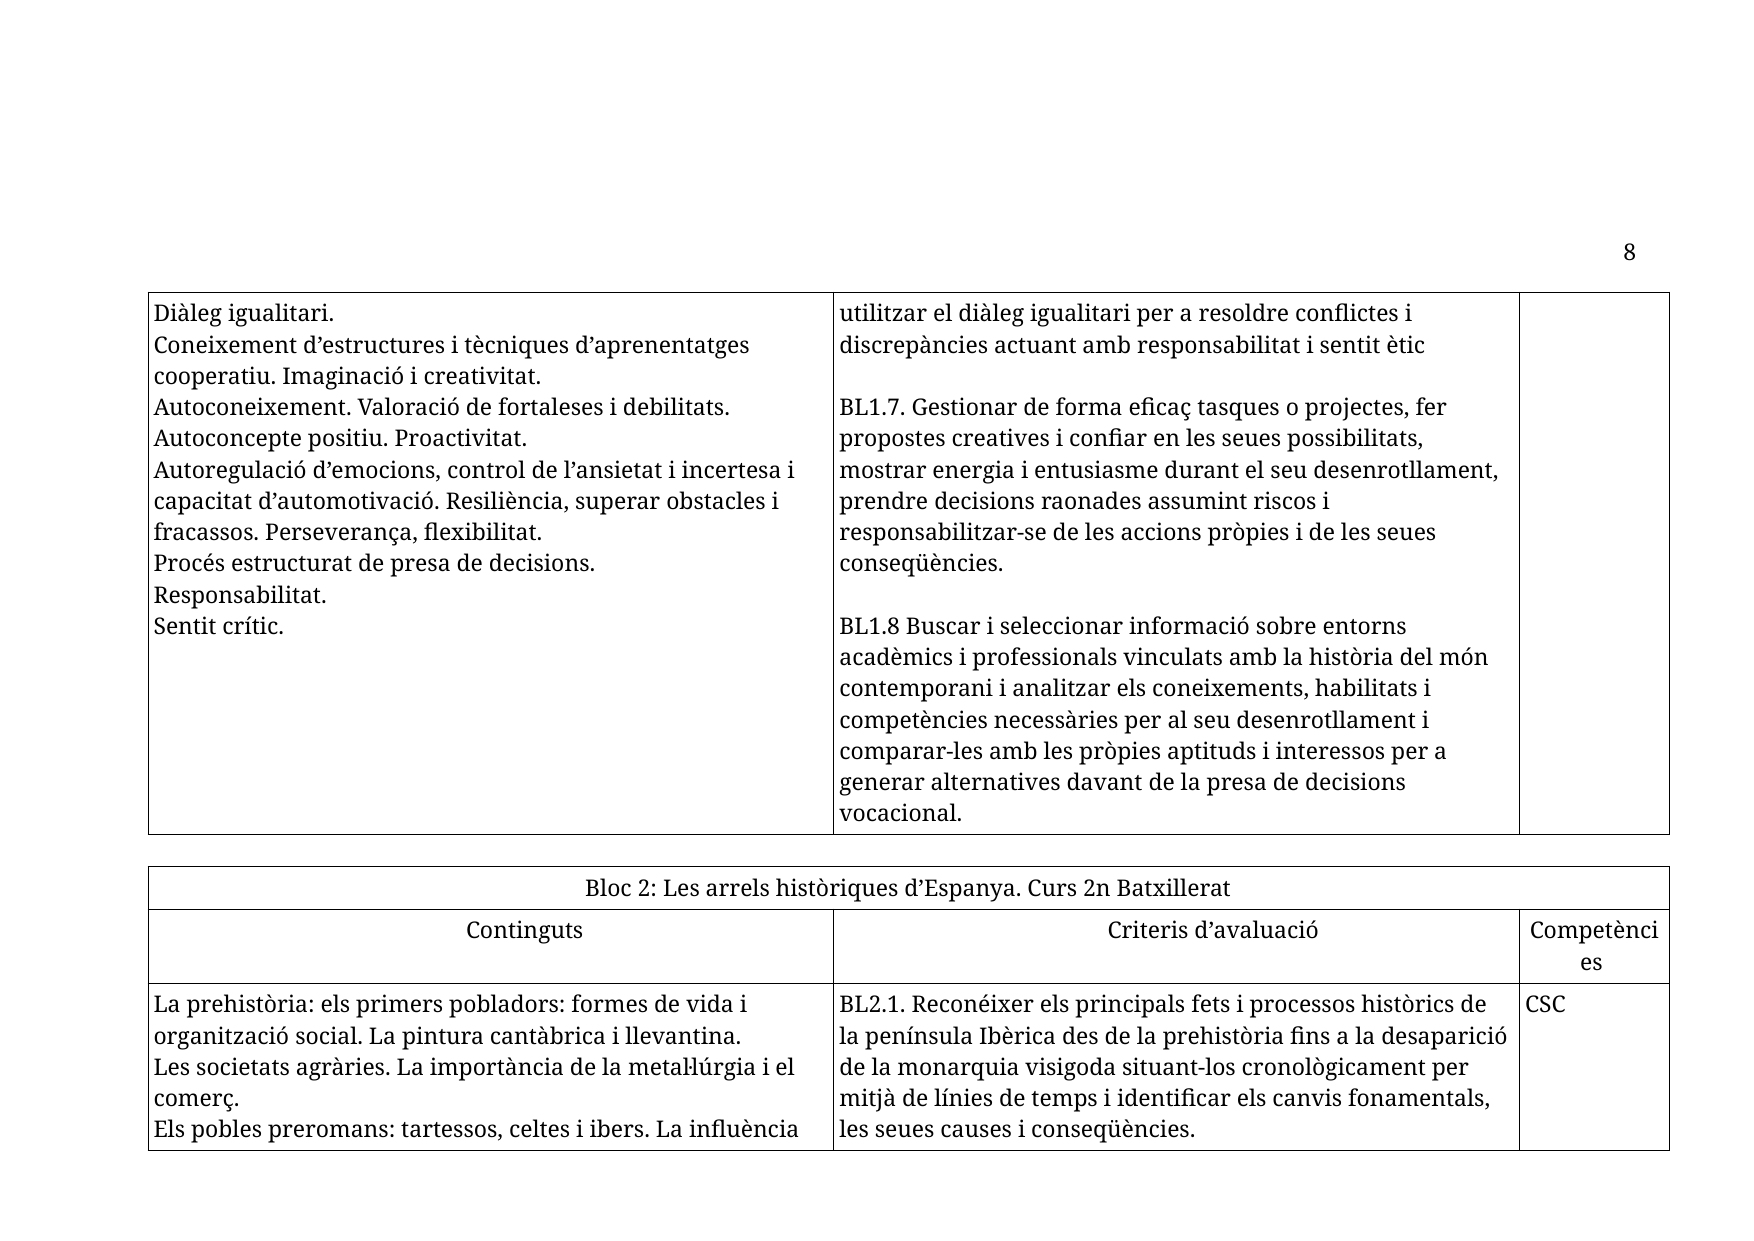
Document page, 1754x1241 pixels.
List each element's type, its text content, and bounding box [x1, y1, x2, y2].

table_cell CSC [1520, 984, 1669, 1150]
table_cell BL2.1. Reconéixer els principals fets i processos històrics de la península Ibèrica des de la prehistòria fins a la desaparició de la monarquia visigoda situant-los cronològicament per mitjà de línies de temps i identificar els canvis fonamentals, les seues causes i conseqüències. [834, 984, 1519, 1150]
table_cell [1520, 293, 1669, 834]
table_cell Competències [1520, 910, 1669, 983]
table_header Bloc 2: Les arrels històriques d’Espanya. Curs 2n Batxillerat [149, 867, 1669, 908]
table_cell Continguts [149, 910, 833, 983]
table_cell Diàleg igualitari. Coneixement d’estructures i tècniques d’aprenentatges cooperatiu. Imaginació i creativitat. Autoconeixement. Valoració de fortaleses i debilitats. Autoconcepte positiu. Proactivitat. Autoregulació d’emocions, control de l’ansietat i incertesa i capacitat d’automotivació. Resiliència, superar obstacles i fracassos. Perseverança, flexibilitat. Procés estructurat de presa de decisions. Responsabilitat. Sentit crític. [149, 293, 833, 834]
table_cell utilitzar el diàleg igualitari per a resoldre conflictes i discrepàncies actuant amb responsabilitat i sentit ètic BL1.7. Gestionar de forma eficaç tasques o projectes, fer propostes creatives i confiar en les seues possibilitats, mostrar energia i entusiasme durant el seu desenrotllament, prendre decisions raonades assumint riscos i responsabilitzar-se de les accions pròpies i de les seues conseqüències. BL1.8 Buscar i seleccionar informació sobre entorns acadèmics i professionals vinculats amb la història del món contemporani i analitzar els coneixements, habilitats i competències necessàries per al seu desenrotllament i comparar-les amb les pròpies aptituds i interessos per a generar alternatives davant de la presa de decisions vocacional. [834, 293, 1519, 834]
table_cell Criteris d’avaluació [834, 910, 1519, 983]
table_cell La prehistòria: els primers pobladors: formes de vida i organització social. La pintura cantàbrica i llevantina. Les societats agràries. La importància de la metal·lúrgia i el comerç. Els pobles preromans: tartessos, celtes i ibers. La influència [149, 984, 833, 1150]
